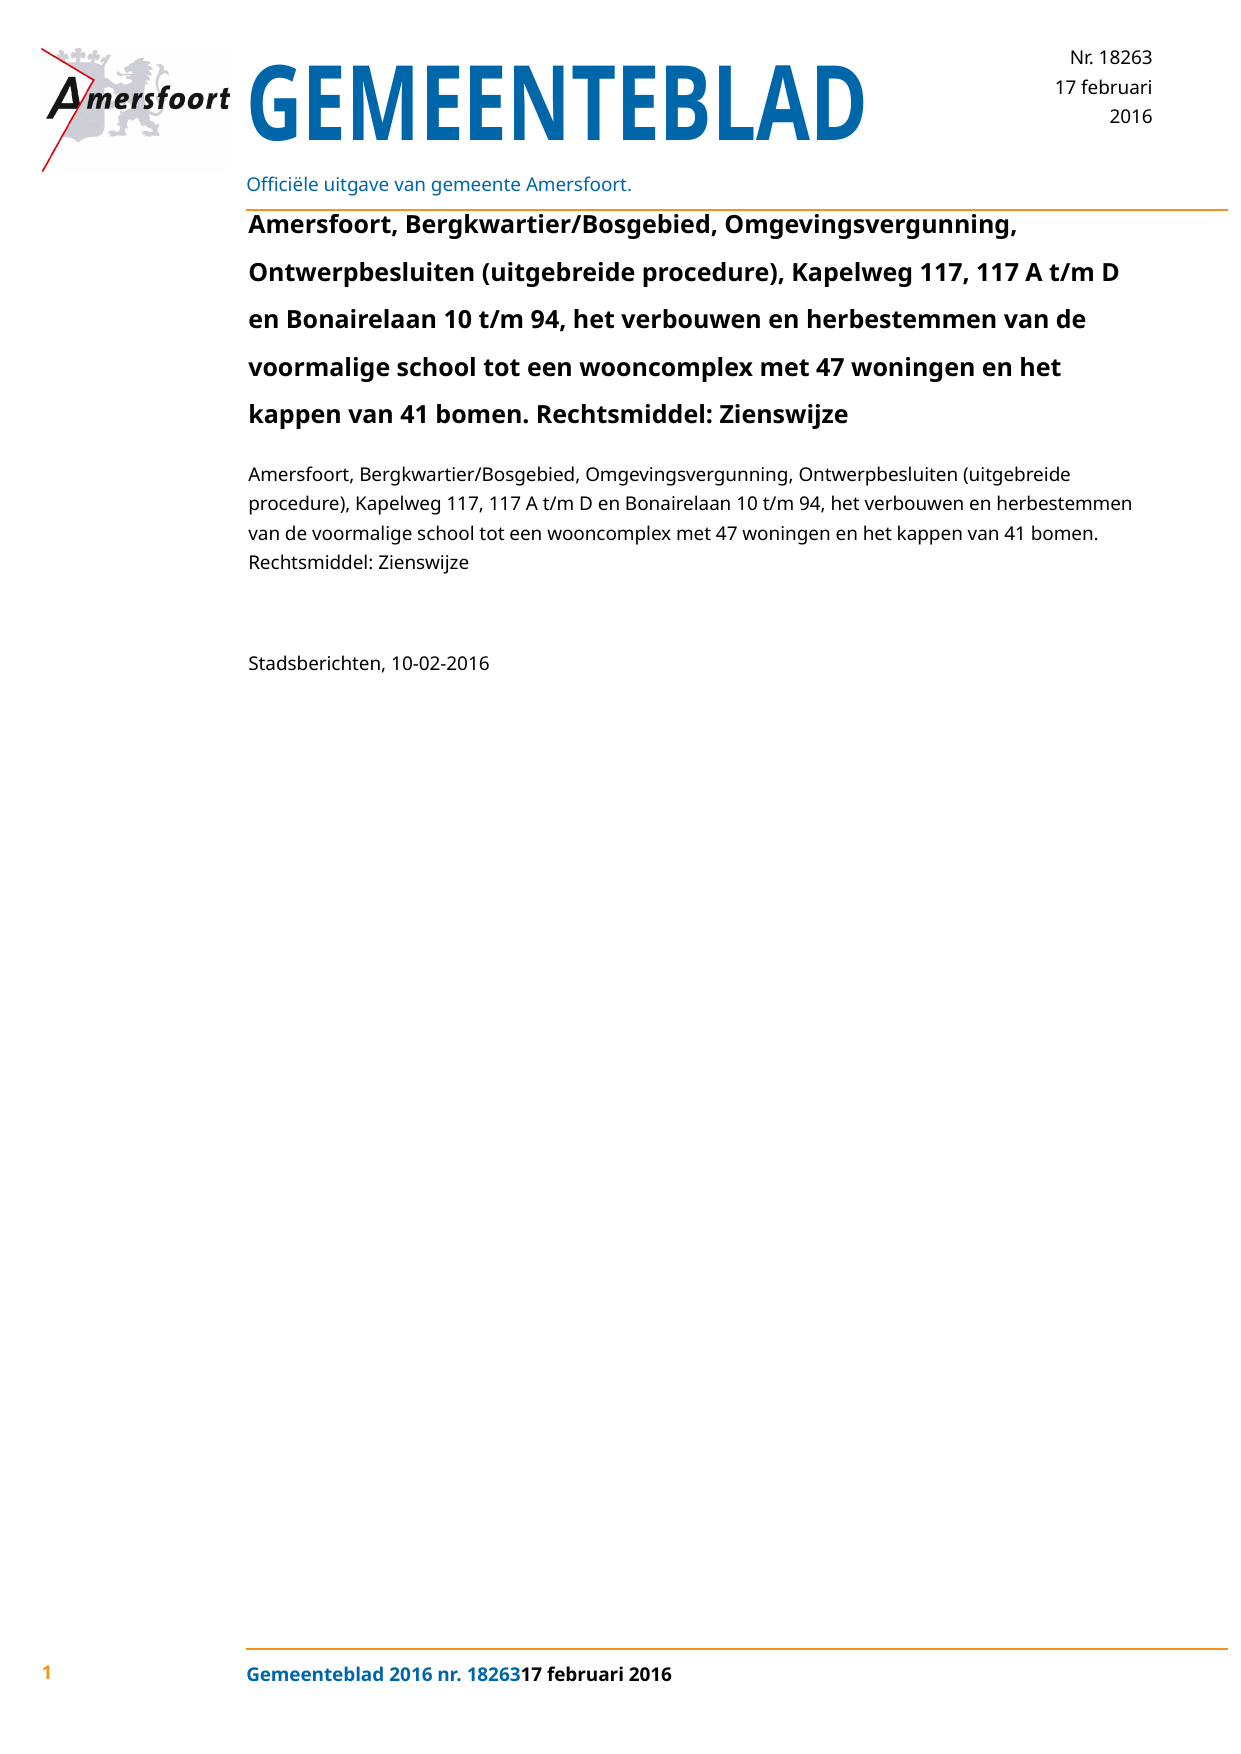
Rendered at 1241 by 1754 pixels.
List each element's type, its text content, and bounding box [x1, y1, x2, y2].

text Amersfoort, Bergkwartier/Bosgebied, Omgevingsvergunning, Ontwerpbesluiten (uitgebreide procedure), Kapelweg 117, 117 A t/m D en Bonairelaan 10 t/m 94, het verbouwen en herbestemmen van de voormalige school tot een wooncomplex met 47 woningen en het kappen van 41 bomen. Rechtsmiddel: Zienswijze [248, 461, 1152, 575]
text Amersfoort, Bergkwartier/Bosgebied, Omgevingsvergunning, Ontwerpbesluiten (uitgebreide procedure), Kapelweg 117, 117 A t/m D en Bonairelaan 10 t/m 94, het verbouwen en herbestemmen van de voormalige school tot een wooncomplex met 47 woningen en het kappen van 41 bomen. Rechtsmiddel: Zienswijze [248, 211, 1152, 431]
picture [41, 47, 231, 172]
text Stadsberichten, 10-02-2016 [248, 650, 1152, 676]
